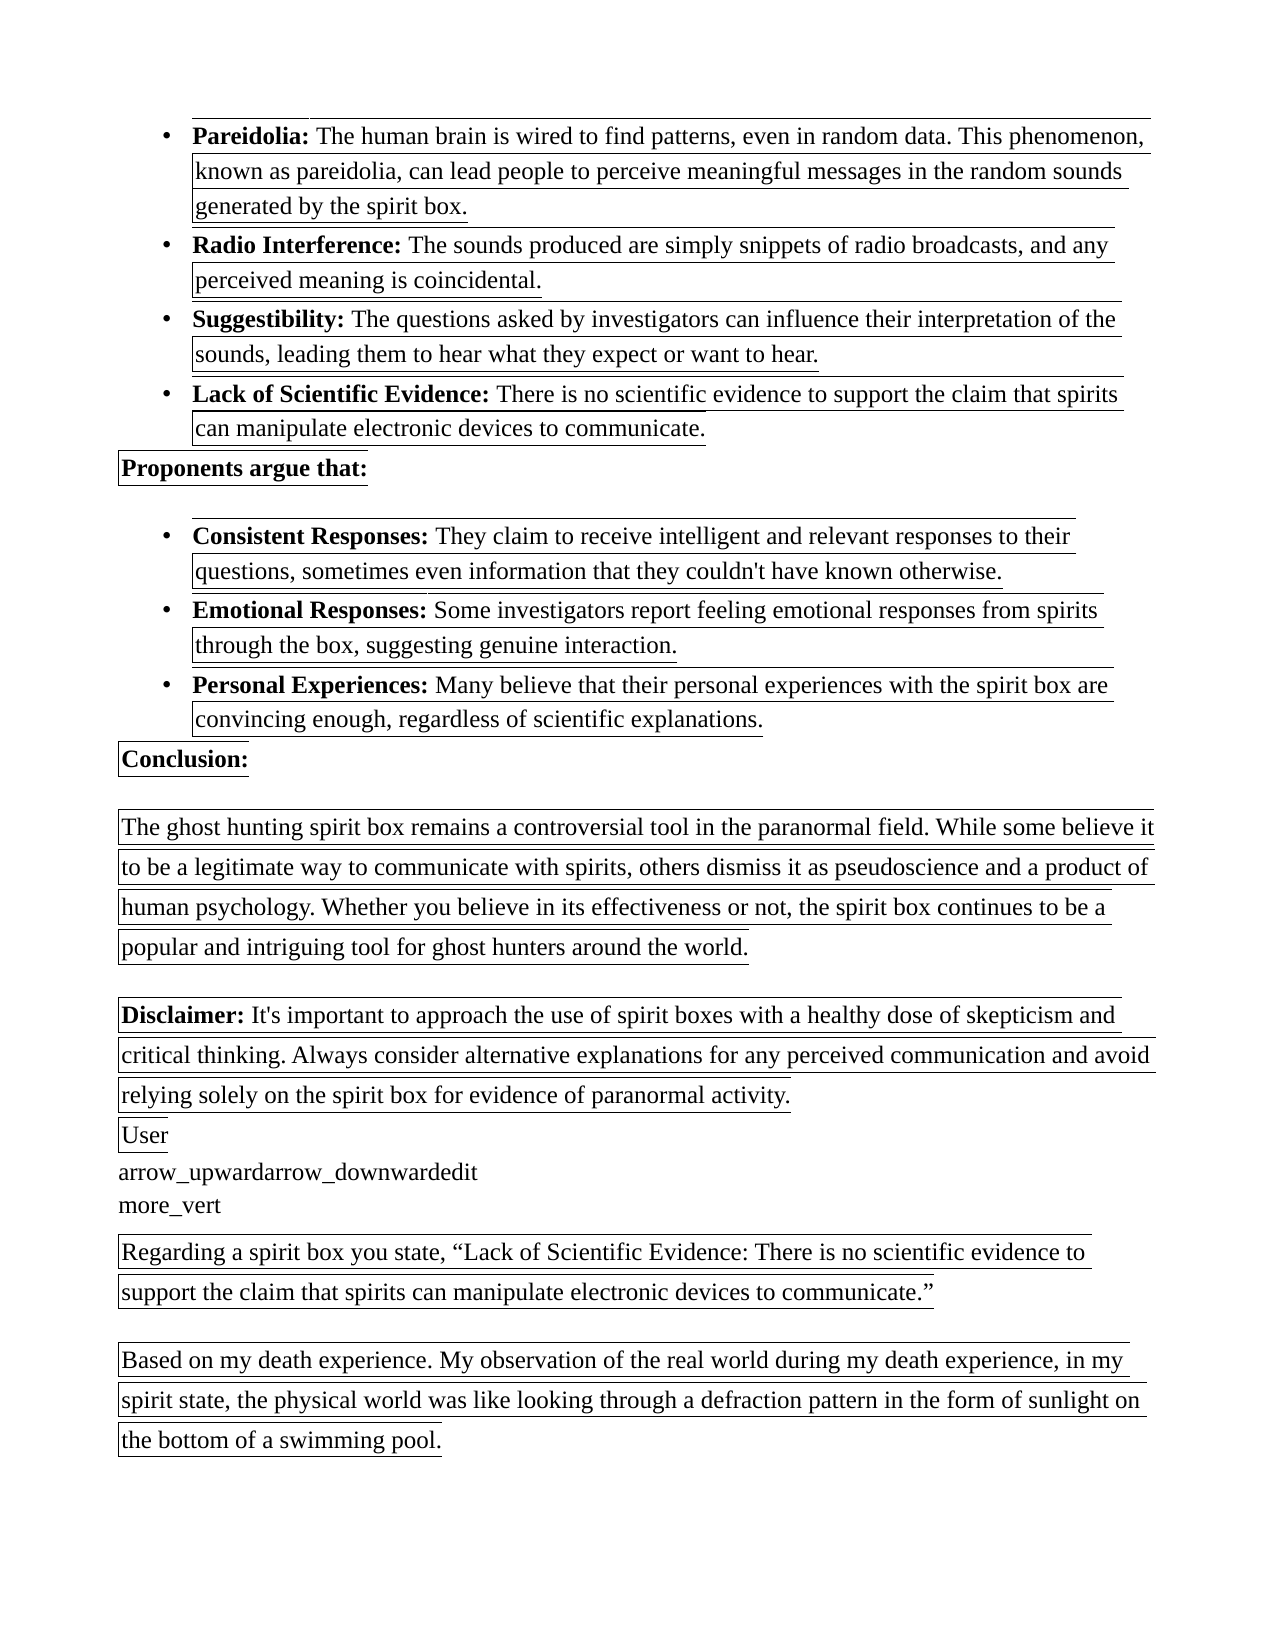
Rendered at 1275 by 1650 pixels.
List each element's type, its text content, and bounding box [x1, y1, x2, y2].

text Regarding a spirit box you state, “Lack of Scientific Evidence: There is no scientific evidence to support the claim that spirits can manipulate electronic devices to communicate.” [118, 1233, 1157, 1308]
text relying solely on the spirit box for evidence of paranormal activity. [118, 1073, 1157, 1112]
text The ghost hunting spirit box remains a controversial tool in the paranormal field. While some believe it to be a legitimate way to communicate with spirits, others dismiss it as pseudoscience and a product of human psychology. Whether you believe in its effectiveness or not, the spirit box continues to be a popular and intriguing tool for ghost hunters around the world. [118, 809, 1157, 964]
text Conclusion: [119, 741, 1157, 776]
text Based on my death experience. My observation of the real world during my death experience, in my spirit state, the physical world was like looking through a defraction pattern in the form of sunlight on the bottom of a swimming pool. [118, 1342, 1157, 1456]
text User [119, 1117, 1157, 1152]
list Suggestibility: The questions asked by investigators can influence their interpretation of the sounds, leading them to hear what they expect or want to hear. [162, 301, 1157, 371]
list Lack of Scientific Evidence: There is no scientific evidence to support the claim that spirits can manipulate electronic devices to communicate. [162, 376, 1157, 445]
list Radio Interference: The sounds produced are simply snippets of radio broadcasts, and any perceived meaning is coincidental. [162, 227, 1157, 297]
list Personal Experiences: Many believe that their personal experiences with the spirit box are convincing enough, regardless of scientific explanations. [162, 667, 1157, 736]
text Proponents argue that: [119, 450, 1157, 485]
list Pareidolia: The human brain is wired to find patterns, even in random data. This phenomenon, known as pareidolia, can lead people to perceive meaningful messages in the random sounds generated by the spirit box. [162, 118, 1157, 222]
text more_vert [118, 1190, 1157, 1219]
list Emotional Responses: Some investigators report feeling emotional responses from spirits through the box, suggesting genuine interaction. [162, 592, 1157, 662]
text Disclaimer: It's important to approach the use of spirit boxes with a healthy dose of skepticism and critical thinking. Always consider alternative explanations for any perceived communication and avoid [118, 997, 1157, 1072]
text arrow_upwardarrow_downwardedit [118, 1157, 1157, 1186]
list Consistent Responses: They claim to receive intelligent and relevant responses to their questions, sometimes even information that they couldn't have known otherwise. [162, 518, 1157, 588]
